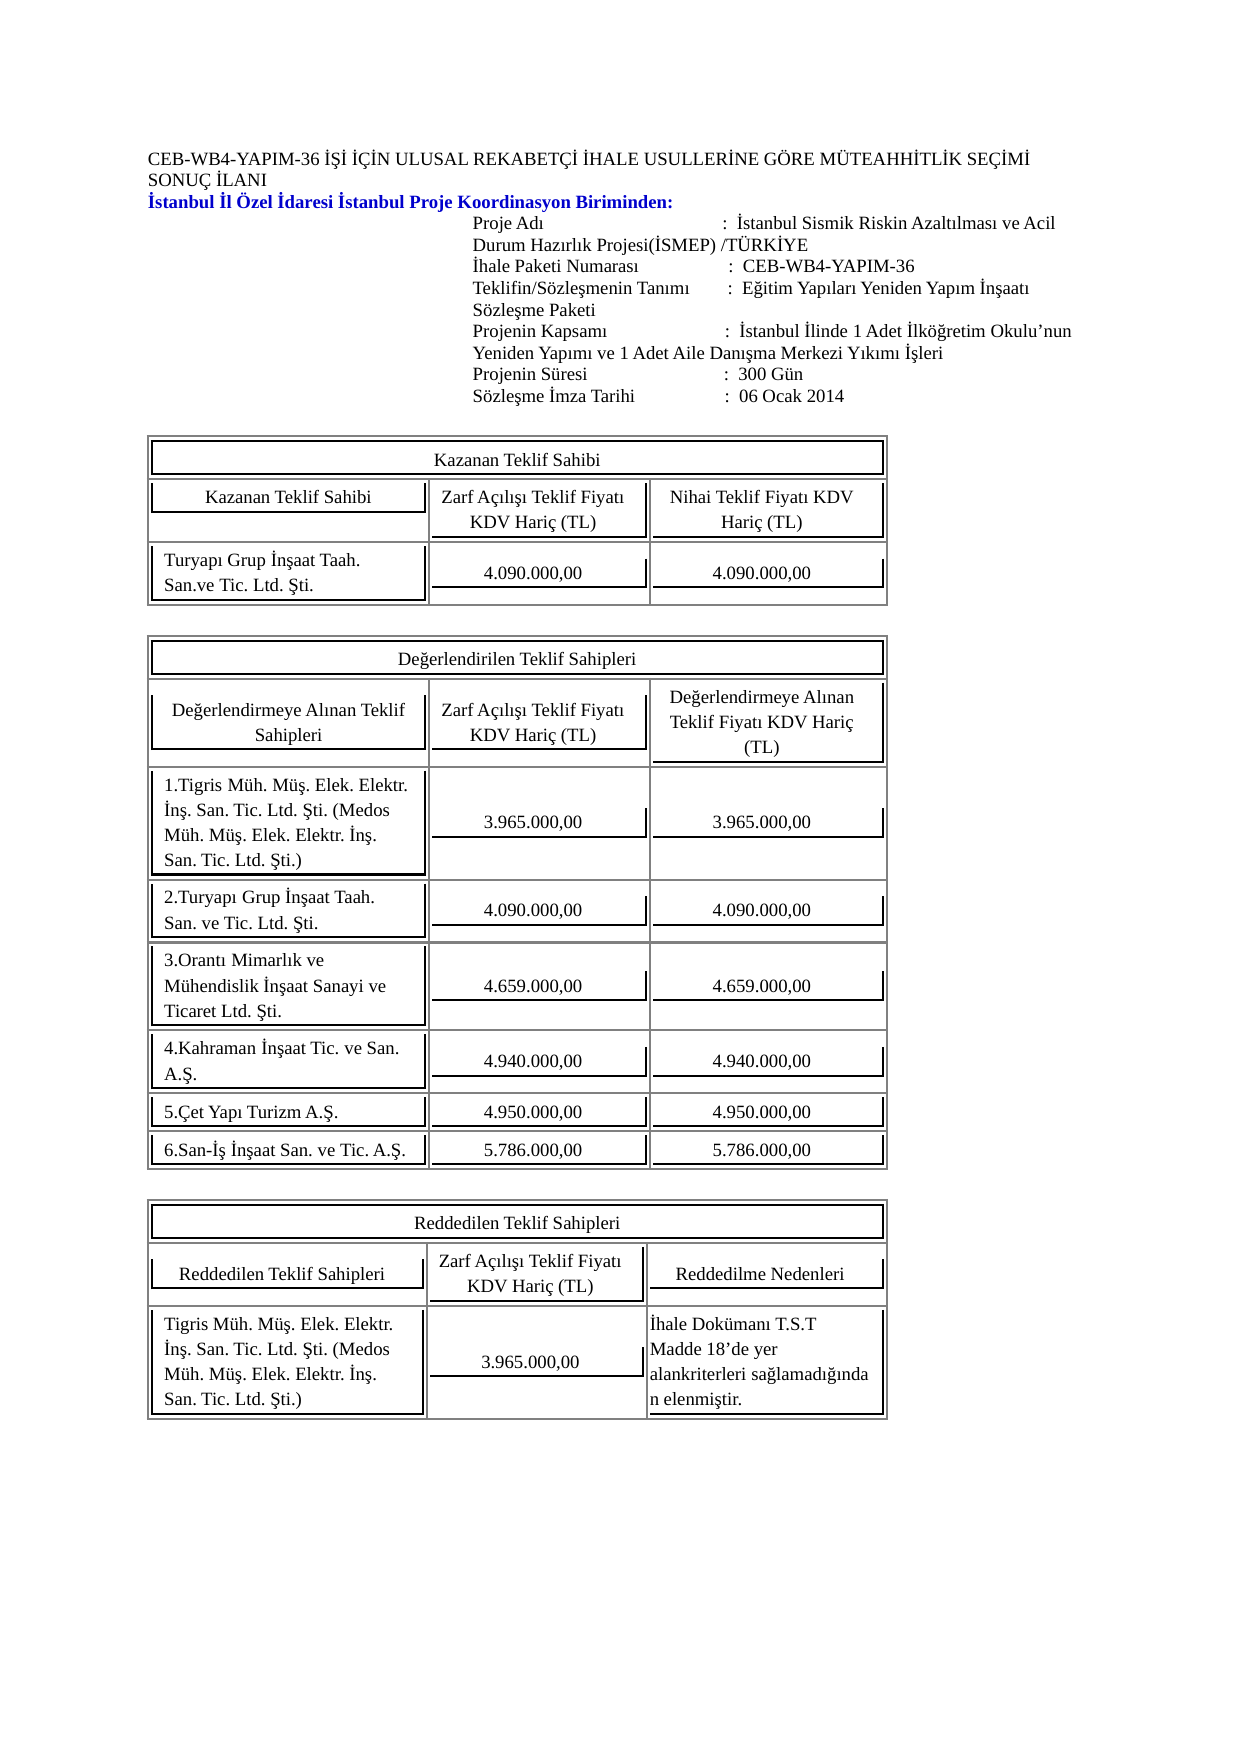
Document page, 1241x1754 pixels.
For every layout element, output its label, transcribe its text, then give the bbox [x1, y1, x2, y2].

table_cell Reddedilen Teklif Sahipleri [149, 1244, 426, 1305]
table_cell 4.950.000,00 [430, 1094, 649, 1130]
text Projenin Kapsamı : İstanbul İlinde 1 Adet İlköğretim Okulu’nun Yeniden Yapımı ve 1 Adet Aile Danışma Merkezi Yıkımı İşleri [472, 320, 1093, 363]
table_cell Değerlendirmeye Alınan Teklif Fiyatı KDV Hariç (TL) [651, 680, 886, 766]
table_cell 1.Tigris Müh. Müş. Elek. Elektr. İnş. San. Tic. Ltd. Şti. (Medos Müh. Müş. Elek. Elektr. İnş. San. Tic. Ltd. Şti.) [149, 768, 428, 878]
table_cell 4.090.000,00 [651, 881, 886, 941]
table_cell 4.090.000,00 [651, 543, 886, 604]
table_cell Zarf Açılışı Teklif Fiyatı KDV Hariç (TL) [430, 480, 649, 541]
table_cell 4.950.000,00 [651, 1094, 886, 1130]
table_cell 2.Turyapı Grup İnşaat Taah. San. ve Tic. Ltd. Şti. [149, 881, 428, 941]
table_cell Reddedilme Nedenleri [648, 1244, 886, 1305]
table_header Reddedilen Teklif Sahipleri [149, 1201, 886, 1242]
text Proje Adı : İstanbul Sismik Riskin Azaltılması ve Acil Durum Hazırlık Projesi(İSMEP) /TÜRKİYE [472, 212, 1093, 255]
text Teklifin/Sözleşmenin Tanımı : Eğitim Yapıları Yeniden Yapım İnşaatı Sözleşme Paketi [472, 277, 1093, 320]
table_cell 3.965.000,00 [651, 768, 886, 878]
table_cell Zarf Açılışı Teklif Fiyatı KDV Hariç (TL) [430, 680, 649, 766]
table_cell 4.940.000,00 [651, 1031, 886, 1092]
table_cell 5.786.000,00 [430, 1132, 649, 1168]
table_cell İhale Dokümanı T.S.T Madde 18’de yer alankriterleri sağlamadığından elenmiştir. [648, 1307, 886, 1418]
table_cell 5.Çet Yapı Turizm A.Ş. [149, 1094, 428, 1130]
text CEB-WB4-YAPIM-36 İŞİ İÇİN ULUSAL REKABETÇİ İHALE USULLERİNE GÖRE MÜTEAHHİTLİK SEÇİMİ SONUÇ İLANI [148, 148, 1093, 191]
table_cell 4.090.000,00 [430, 881, 649, 941]
table_cell 4.090.000,00 [430, 543, 649, 604]
table_header Kazanan Teklif Sahibi [149, 437, 886, 478]
text İstanbul İl Özel İdaresi İstanbul Proje Koordinasyon Biriminden: [148, 191, 1093, 212]
table_cell 4.659.000,00 [651, 944, 886, 1029]
table_cell 5.786.000,00 [651, 1132, 886, 1168]
table_cell Kazanan Teklif Sahibi [149, 480, 428, 541]
table_cell Zarf Açılışı Teklif Fiyatı KDV Hariç (TL) [428, 1244, 646, 1305]
table_cell 4.659.000,00 [430, 944, 649, 1029]
table_cell 6.San-İş İnşaat San. ve Tic. A.Ş. [149, 1132, 428, 1168]
table_cell Turyapı Grup İnşaat Taah. San.ve Tic. Ltd. Şti. [149, 543, 428, 604]
table_cell Nihai Teklif Fiyatı KDV Hariç (TL) [651, 480, 886, 541]
table_cell Tigris Müh. Müş. Elek. Elektr. İnş. San. Tic. Ltd. Şti. (Medos Müh. Müş. Elek. Elektr. İnş. San. Tic. Ltd. Şti.) [149, 1307, 426, 1418]
table_cell 4.Kahraman İnşaat Tic. ve San. A.Ş. [149, 1031, 428, 1092]
text Projenin Süresi : 300 Gün [472, 363, 1093, 385]
text Sözleşme İmza Tarihi : 06 Ocak 2014 [472, 385, 1093, 406]
text İhale Paketi Numarası : CEB-WB4-YAPIM-36 [472, 255, 1093, 277]
table_cell 3.965.000,00 [430, 768, 649, 878]
table_cell 3.965.000,00 [428, 1307, 646, 1418]
table_cell 4.940.000,00 [430, 1031, 649, 1092]
table_cell Değerlendirmeye Alınan Teklif Sahipleri [149, 680, 428, 766]
table_cell 3.Orantı Mimarlık ve Mühendislik İnşaat Sanayi ve Ticaret Ltd. Şti. [149, 944, 428, 1029]
table_header Değerlendirilen Teklif Sahipleri [149, 637, 886, 678]
